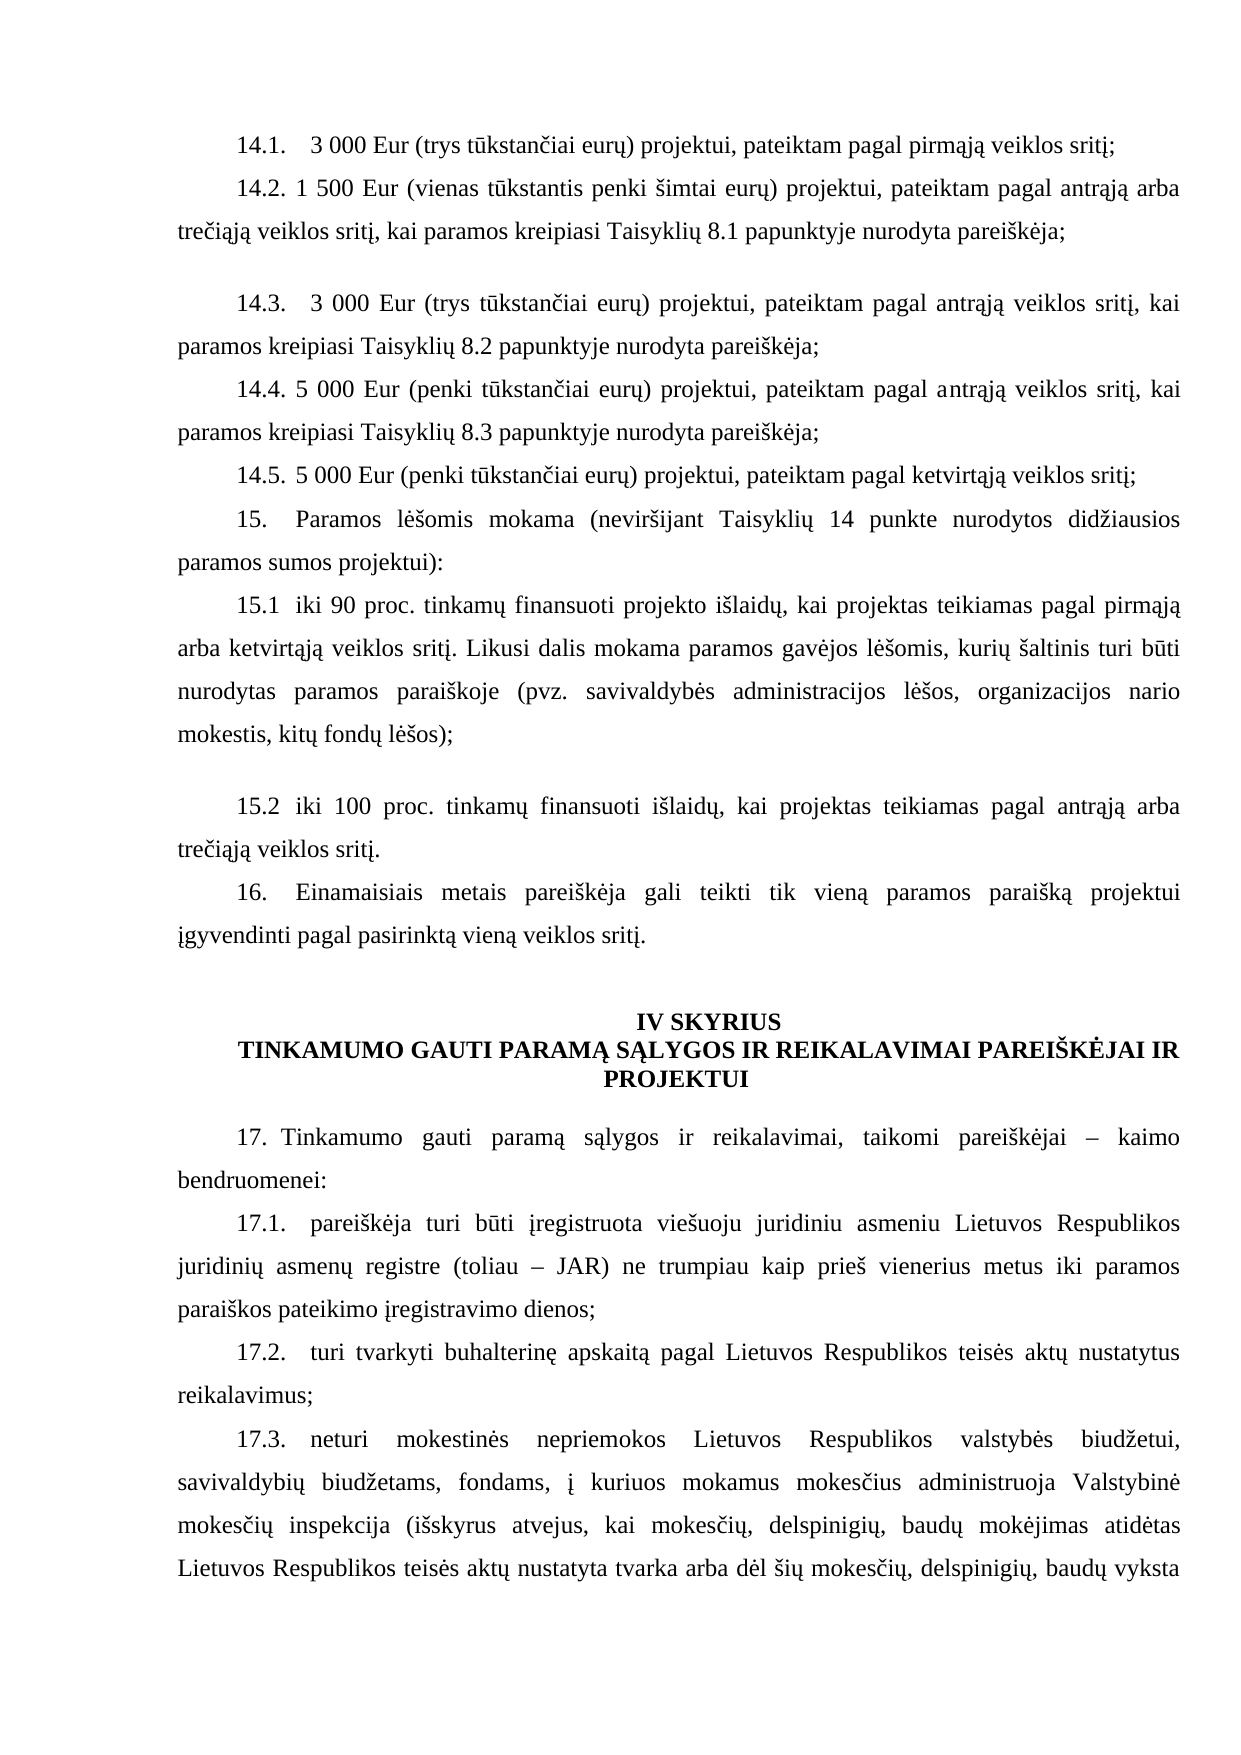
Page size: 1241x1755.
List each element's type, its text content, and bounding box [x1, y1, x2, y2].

text 16. Einamaisiais metais pareiškėja gali teikti tik vieną paramos paraišką projektui įgyvendinti pagal pasirinktą vieną veiklos sritį. [177, 877, 1181, 949]
text IV SKYRIUS [177, 1007, 1181, 1036]
text 14.2. 1 500 Eur (vienas tūkstantis penki šimtai eurų) projektui, pateiktam pagal antrąją arba trečiąją veiklos sritį, kai paramos kreipiasi Taisyklių 8.1 papunktyje nurodyta pareiškėja; [177, 173, 1181, 245]
text 17.3. neturi mokestinės nepriemokos Lietuvos Respublikos valstybės biudžetui, savivaldybių biudžetams, fondams, į kuriuos mokamus mokesčius administruoja Valstybinė mokesčių inspekcija (išskyrus atvejus, kai mokesčių, delspinigių, baudų mokėjimas atidėtas Lietuvos Respublikos teisės aktų nustatyta tvarka arba dėl šių mokesčių, delspinigių, baudų vyksta [177, 1424, 1181, 1582]
text 15.1 iki 90 proc. tinkamų finansuoti projekto išlaidų, kai projektas teikiamas pagal pirmąją arba ketvirtąją veiklos sritį. Likusi dalis mokama paramos gavėjos lėšomis, kurių šaltinis turi būti nurodytas paramos paraiškoje (pvz. savivaldybės administracijos lėšos, organizacijos nario mokestis, kitų fondų lėšos); [177, 590, 1181, 748]
text 14.1. 3 000 Eur (trys tūkstančiai eurų) projektui, pateiktam pagal pirmąją veiklos sritį; [177, 130, 1181, 159]
text 15.2 iki 100 proc. tinkamų finansuoti išlaidų, kai projektas teikiamas pagal antrąją arba trečiąją veiklos sritį. [177, 791, 1181, 863]
text 14.3. 3 000 Eur (trys tūkstančiai eurų) projektui, pateiktam pagal antrąją veiklos sritį, kai paramos kreipiasi Taisyklių 8.2 papunktyje nurodyta pareiškėja; [177, 288, 1181, 360]
text 15. Paramos lėšomis mokama (neviršijant Taisyklių 14 punkte nurodytos didžiausios paramos sumos projektui): [177, 504, 1181, 576]
text 17.2. turi tvarkyti buhalterinę apskaitą pagal Lietuvos Respublikos teisės aktų nustatytus reikalavimus; [177, 1337, 1181, 1409]
text TINKAMUMO GAUTI PARAMĄ SĄLYGOS IR REIKALAVIMAI PAREIŠKĖJAI IR PROJEKTUI [177, 1036, 1181, 1093]
text 17. Tinkamumo gauti paramą sąlygos ir reikalavimai, taikomi pareiškėjai – kaimo bendruomenei: [177, 1122, 1181, 1194]
text 17.1. pareiškėja turi būti įregistruota viešuoju juridiniu asmeniu Lietuvos Respublikos juridinių asmenų registre (toliau – JAR) ne trumpiau kaip prieš vienerius metus iki paramos paraiškos pateikimo įregistravimo dienos; [177, 1208, 1181, 1323]
text 14.5. 5 000 Eur (penki tūkstančiai eurų) projektui, pateiktam pagal ketvirtąją veiklos sritį; [177, 461, 1181, 489]
text 14.4. 5 000 Eur (penki tūkstančiai eurų) projektui, pateiktam pagal antrąją veiklos sritį, kai paramos kreipiasi Taisyklių 8.3 papunktyje nurodyta pareiškėja; [177, 374, 1181, 446]
